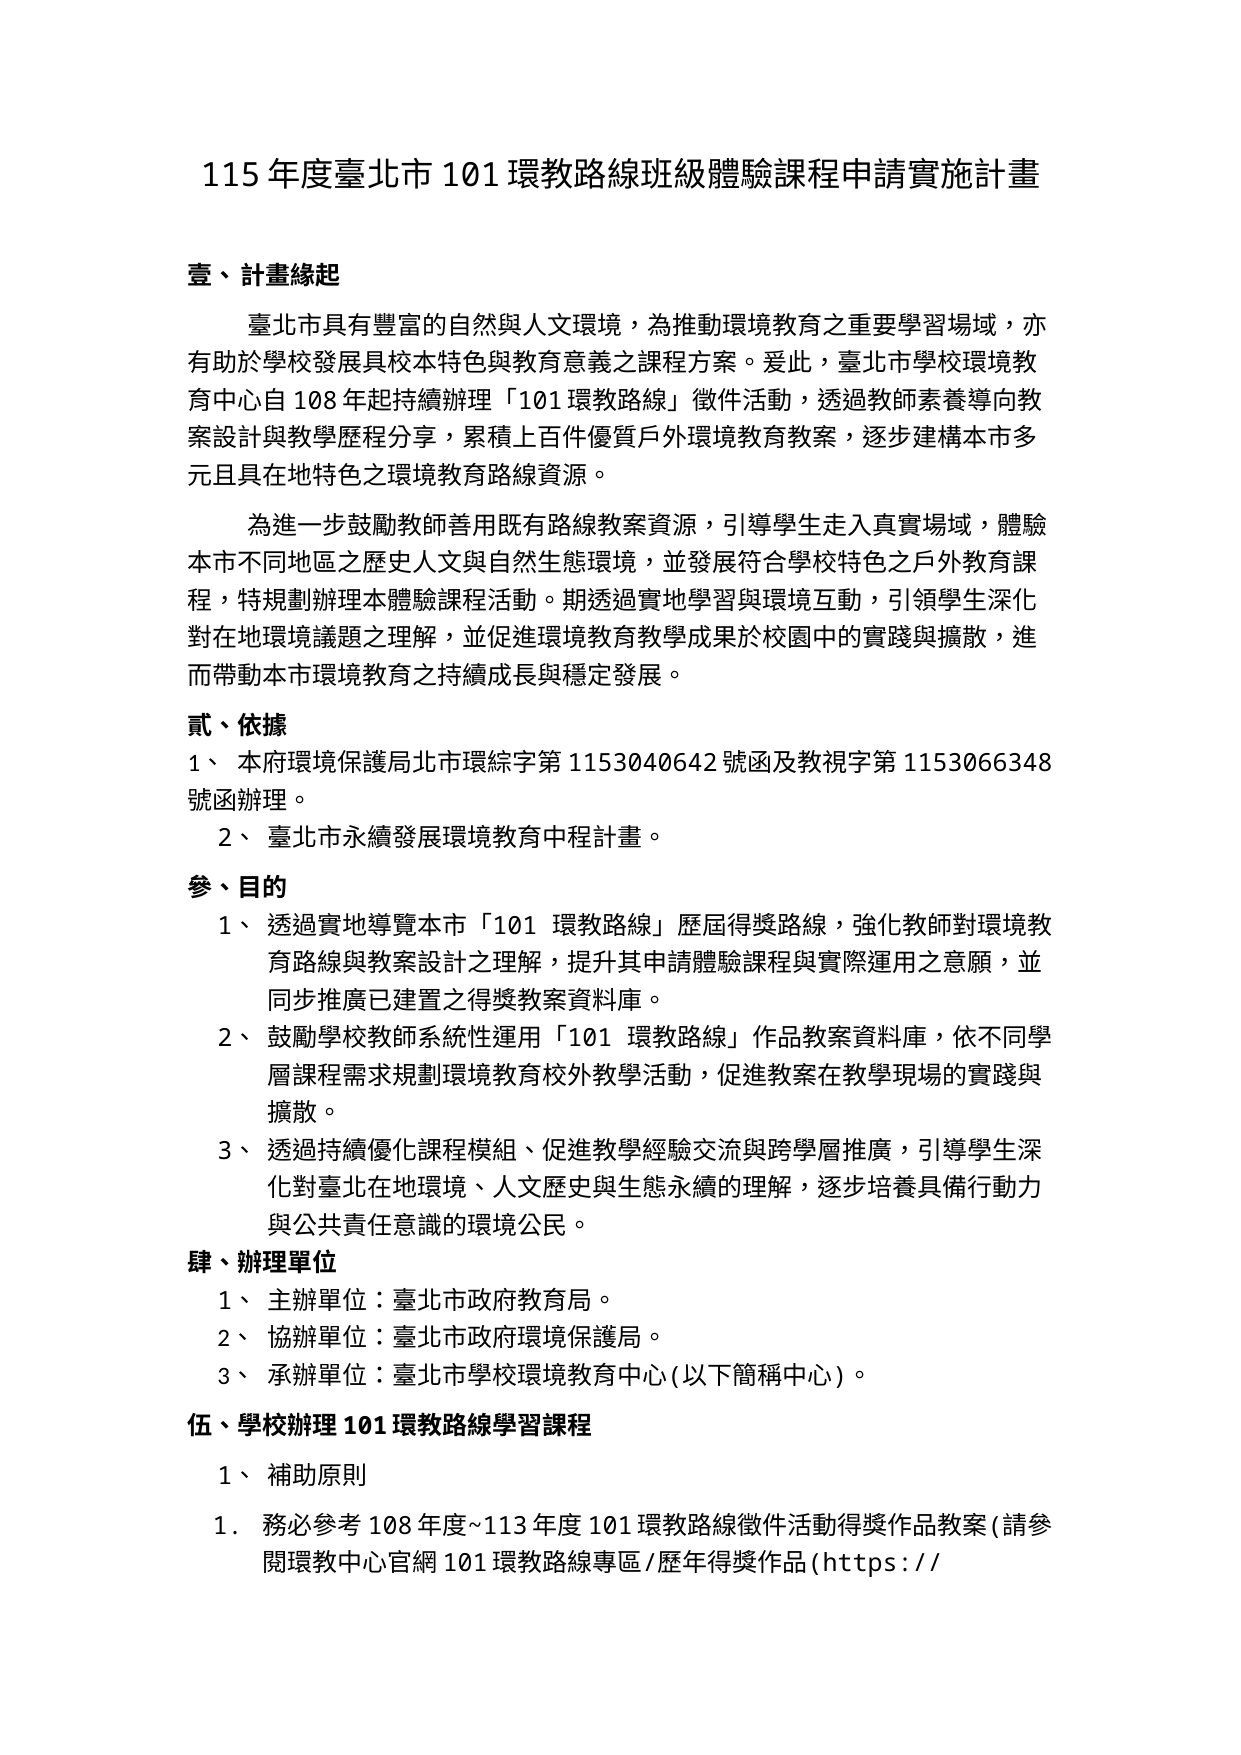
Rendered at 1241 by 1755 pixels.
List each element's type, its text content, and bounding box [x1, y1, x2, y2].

text 為進一步鼓勵教師善用既有路線教案資源，引導學生走入真實場域，體驗本市不同地區之歷史人文與自然生態環境，並發展符合學校特色之戶外教育課程，特規劃辦理本體驗課程活動。期透過實地學習與環境互動，引領學生深化對在地環境議題之理解，並促進環境教育教學成果於校園中的實踐與擴散，進而帶動本市環境教育之持續成長與穩定發展。 [187, 504, 1053, 692]
list 承辦單位：臺北市學校環境教育中心(以下簡稱中心)。 [217, 1354, 1053, 1392]
list 透過持續優化課程模組、促進教學經驗交流與跨學層推廣，引導學生深化對臺北在地環境、人文歷史與生態永續的理解，逐步培養具備行動力與公共責任意識的環境公民。 [217, 1129, 1053, 1242]
list 鼓勵學校教師系統性運用「101 環教路線」作品教案資料庫，依不同學層課程需求規劃環境教育校外教學活動，促進教案在教學現場的實踐與擴散。 [217, 1017, 1053, 1129]
list 務必參考108年度~113年度101環教路線徵件活動得獎作品教案(請參閱環教中心官網101環教路線專區/歷年得獎作品(https:// [212, 1504, 1053, 1579]
text 115年度臺北市101環教路線班級體驗課程申請實施計畫 [187, 150, 1053, 196]
text 參、目的 [187, 867, 1053, 904]
text 臺北市具有豐富的自然與人文環境，為推動環境教育之重要學習場域，亦有助於學校發展具校本特色與教育意義之課程方案。爰此，臺北市學校環境教育中心自108年起持續辦理「101環教路線」徵件活動，透過教師素養導向教案設計與教學歷程分享，累積上百件優質戶外環境教育教案，逐步建構本市多元且具在地特色之環境教育路線資源。 [187, 304, 1053, 492]
list 臺北市永續發展環境教育中程計畫。 [217, 817, 1053, 854]
list 計畫緣起 [187, 254, 1053, 292]
text 伍、學校辦理101環教路線學習課程 [187, 1404, 1053, 1442]
list 本府環境保護局北市環綜字第1153040642號函及教視字第1153066348號函辦理。 [187, 742, 1073, 817]
list 透過實地導覽本市「101 環教路線」歷屆得獎路線，強化教師對環境教育路線與教案設計之理解，提升其申請體驗課程與實際運用之意願，並同步推廣已建置之得獎教案資料庫。 [217, 904, 1053, 1017]
list 補助原則 [217, 1454, 1053, 1492]
list 主辦單位：臺北市政府教育局。 [217, 1279, 1053, 1317]
text 貳、依據 [187, 704, 1053, 742]
list 協辦單位：臺北市政府環境保護局。 [217, 1317, 1053, 1354]
text 肆、辦理單位 [187, 1242, 1053, 1279]
